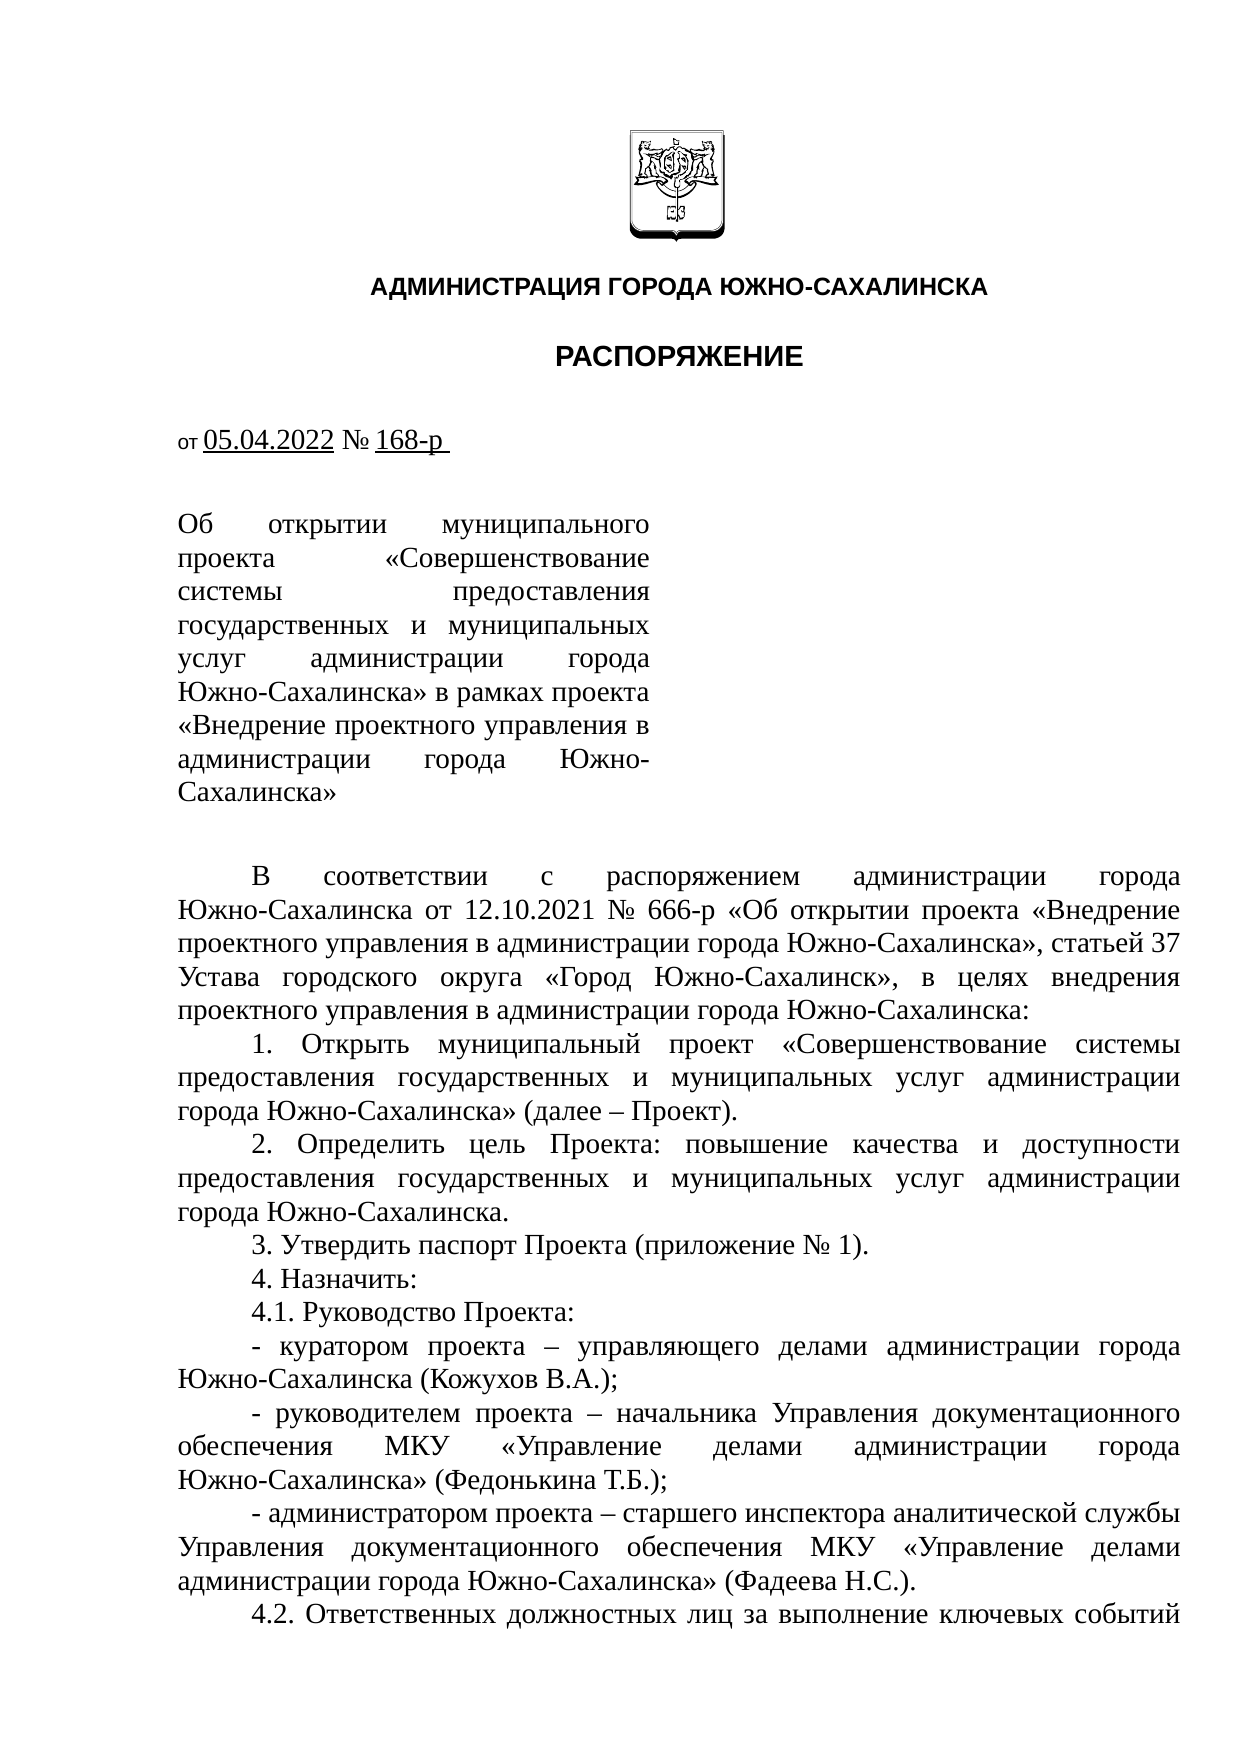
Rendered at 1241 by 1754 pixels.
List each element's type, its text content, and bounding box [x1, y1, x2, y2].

text 2. Определить цель Проекта: повышение качества и доступности предоставления государственных и муниципальных услуг администрации города Южно-Сахалинска. [177, 1127, 1181, 1227]
text - куратором проекта – управляющего делами администрации города Южно-Сахалинска (Кожухов В.А.); [177, 1328, 1181, 1395]
text - администратором проекта – старшего инспектора аналитической службы Управления документационного обеспечения МКУ «Управление делами администрации города Южно-Сахалинска» (Фадеева Н.С.). [177, 1496, 1181, 1596]
text В соответствии с распоряжением администрации города Южно-Сахалинска от 12.10.2021 № 666-р «Об открытии проекта «Внедрение проектного управления в администрации города Южно-Сахалинска», статьей 37 Устава городского округа «Город Южно-Сахалинск», в целях внедрения проектного управления в администрации города Южно-Сахалинска: [177, 858, 1181, 1026]
text от 05.04.2022 № 168-р [177, 422, 1181, 456]
text 1. Открыть муниципальный проект «Совершенствование системы предоставления государственных и муниципальных услуг администрации города Южно-Сахалинска» (далее – Проект). [177, 1026, 1181, 1127]
text 4.2. Ответственных должностных лиц за выполнение ключевых событий [177, 1596, 1181, 1630]
text - руководителем проекта – начальника Управления документационного обеспечения МКУ «Управление делами администрации города Южно-Сахалинска» (Федонькина Т.Б.); [177, 1395, 1181, 1496]
text 4. Назначить: [177, 1261, 1181, 1294]
text РАСПОРЯЖЕНИЕ [177, 339, 1181, 372]
text АДМИНИСТРАЦИЯ ГОРОДА ЮЖНО-САХАЛИНСКА [177, 272, 1181, 301]
text 4.1. Руководство Проекта: [177, 1294, 1181, 1328]
text Об открытии муниципального проекта «Совершенствование системы предоставления государственных и муниципальных услуг администрации города Южно-Сахалинска» в рамках проекта «Внедрение проектного управления в администрации города Южно-Сахалинска» [177, 506, 650, 808]
text 3. Утвердить паспорт Проекта (приложение № 1). [177, 1227, 1181, 1261]
